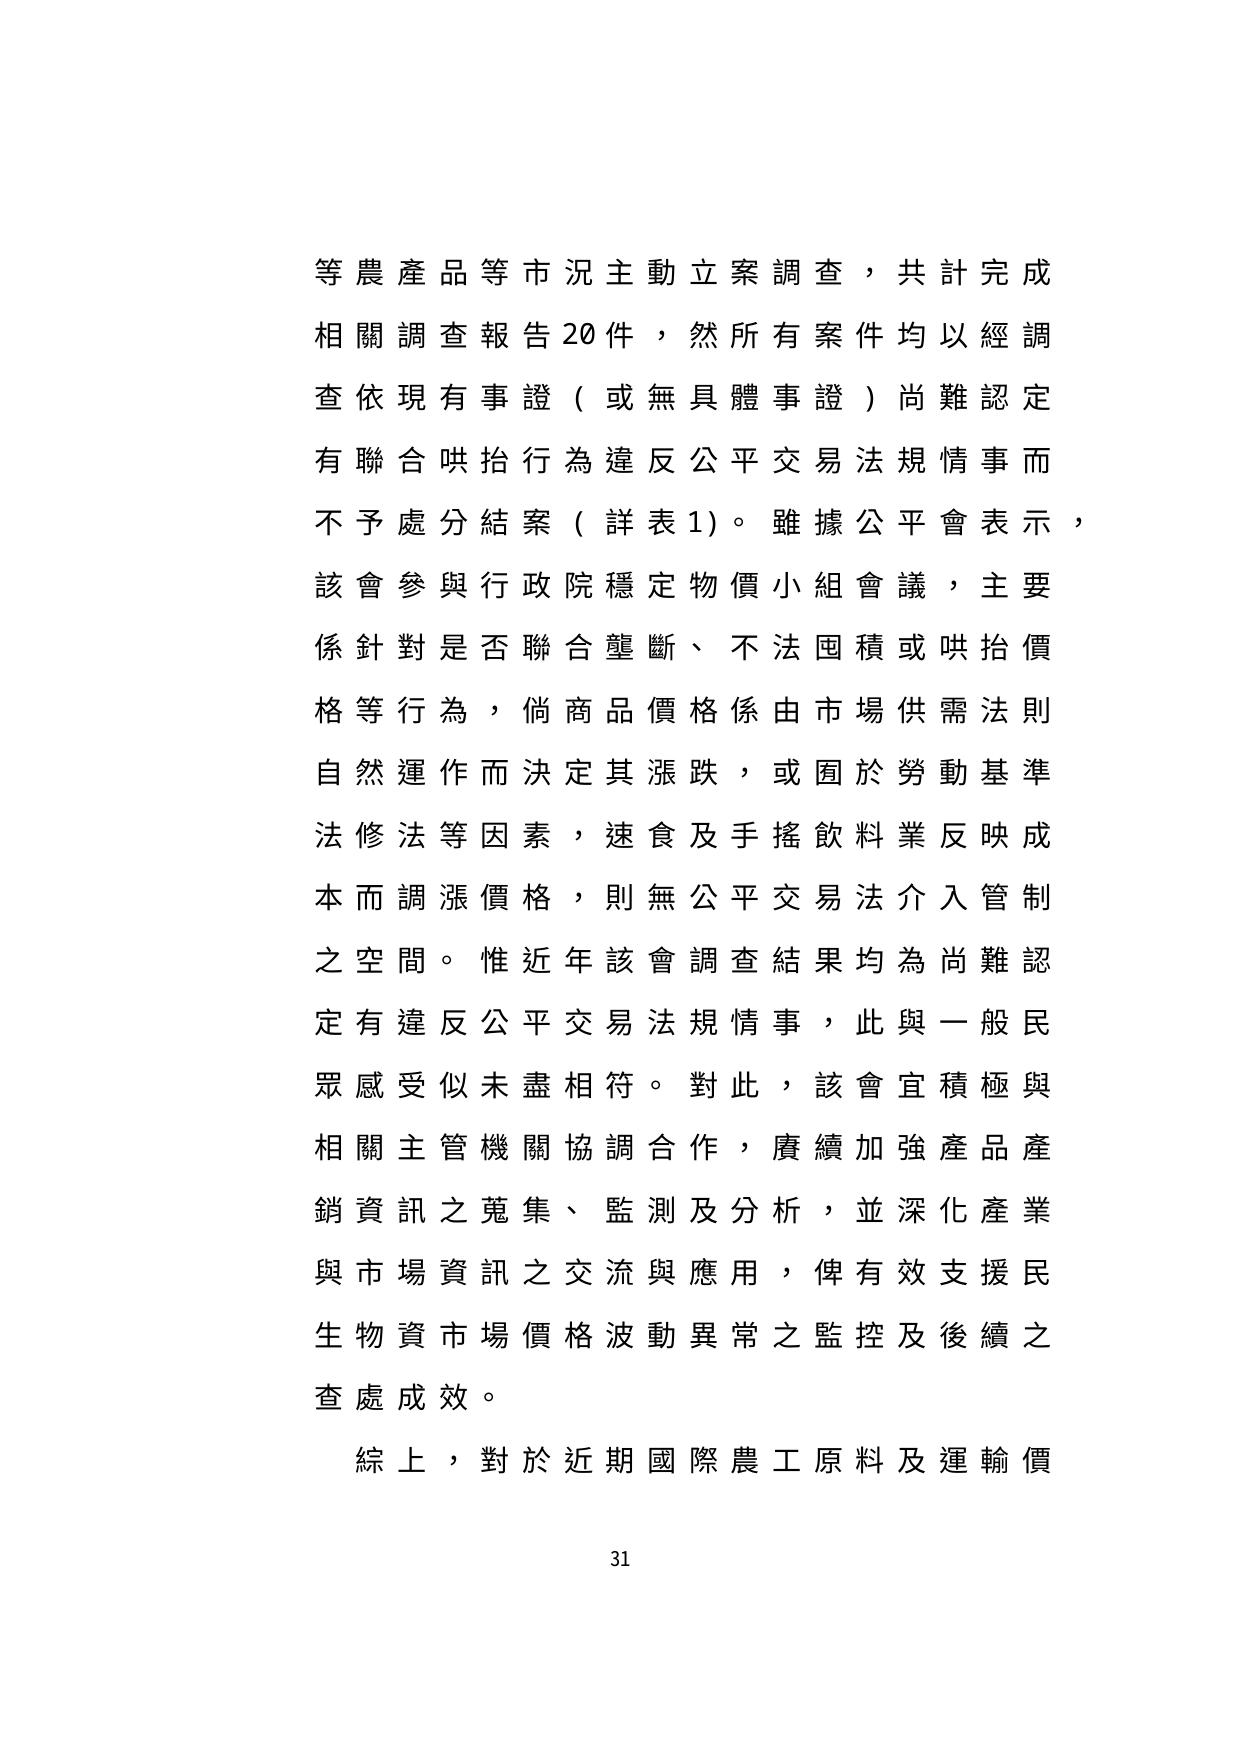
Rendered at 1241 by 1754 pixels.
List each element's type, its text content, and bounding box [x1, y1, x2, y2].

text 綜上，對於近期國際農工原料及運輸價 [242, 1417, 1058, 1479]
text 按公平會提供108年起至110年8月底止辦結之農曆春節、端午節、中秋節等重要節慶期間重要民生物資、新冠肺炎疫情期間藥局口罩、酒精、餐食、蒜頭及香蕉等農產品等市況主動立案調查，共計完成相關調查報告20件，然所有案件均以經調查依現有事證(或無具體事證)尚難認定有聯合哄抬行為違反公平交易法規情事而不予處分結案(詳表1)。雖據公平會表示，該會參與行政院穩定物價小組會議，主要係針對是否聯合壟斷、不法囤積或哄抬價格等行為，倘商品價格係由市場供需法則自然運作而決定其漲跌，或囿於勞動基準法修法等因素，速食及手搖飲料業反映成本而調漲價格，則無公平交易法介入管制之空間。惟近年該會調查結果均為尚難認定有違反公平交易法規情事，此與一般民眾感受似未盡相符。對此，該會宜積極與相關主管機關協調合作，賡續加強產品產銷資訊之蒐集、監測及分析，並深化產業與市場資訊之交流與應用，俾有效支援民生物資市場價格波動異常之監控及後續之查處成效。 [271, 229, 1058, 1417]
